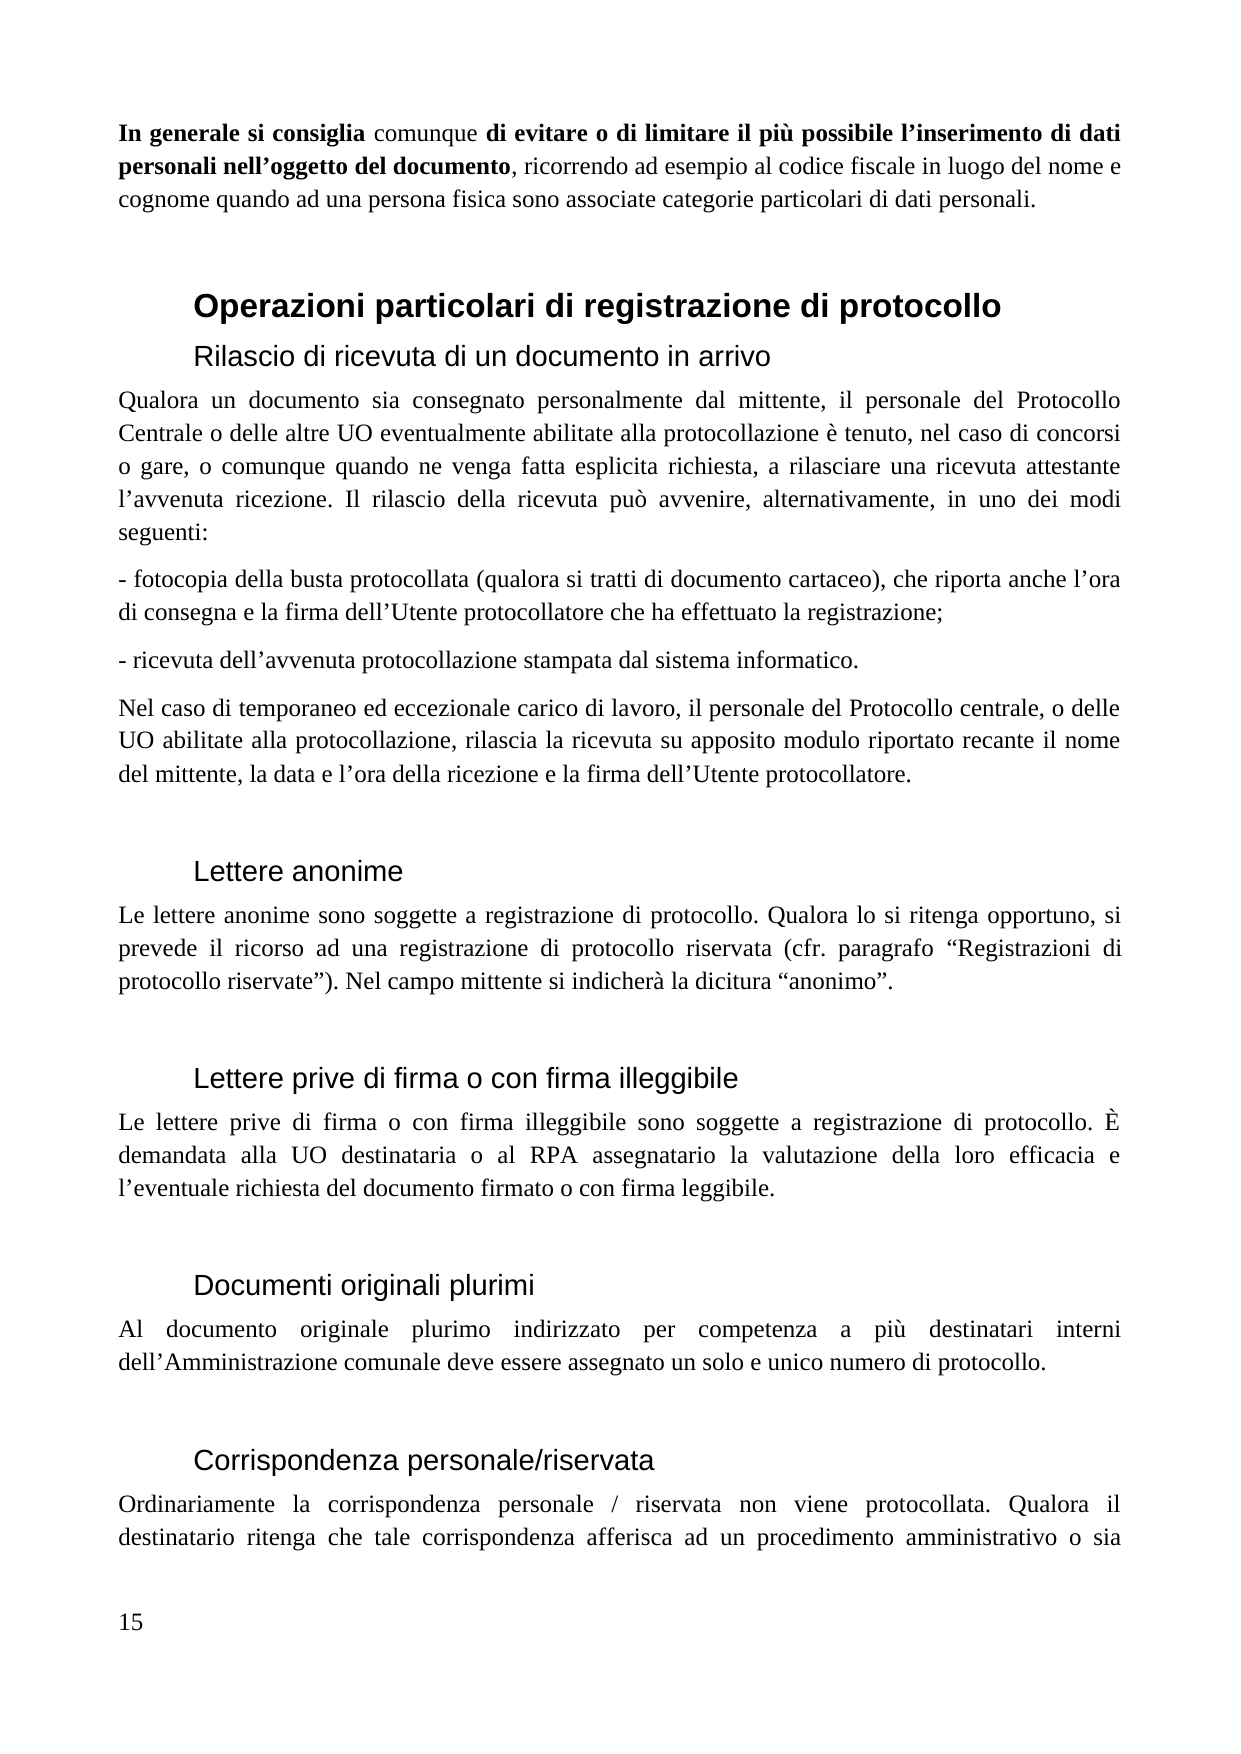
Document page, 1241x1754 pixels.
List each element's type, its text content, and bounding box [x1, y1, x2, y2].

subtitle Rilascio di ricevuta di un documento in arrivo [118, 339, 1122, 372]
text Le lettere anonime sono soggette a registrazione di protocollo. Qualora lo si ritenga opportuno, si prevede il ricorso ad una registrazione di protocollo riservata (cfr. paragrafo “Registrazioni di protocollo riservate”). Nel campo mittente si indicherà la dicitura “anonimo”. [118, 900, 1122, 995]
text Qualora un documento sia consegnato personalmente dal mittente, il personale del Protocollo Centrale o delle altre UO eventualmente abilitate alla protocollazione è tenuto, nel caso di concorsi o gare, o comunque quando ne venga fatta esplicita richiesta, a rilasciare una ricevuta attestante l’avvenuta ricezione. Il rilascio della ricevuta può avvenire, alternativamente, in uno dei modi seguenti: [118, 385, 1122, 546]
subtitle Documenti originali plurimi [118, 1268, 1122, 1302]
text Le lettere prive di firma o con firma illeggibile sono soggette a registrazione di protocollo. È demandata alla UO destinataria o al RPA assegnatario la valutazione della loro efficacia e l’eventuale richiesta del documento firmato o con firma leggibile. [118, 1107, 1122, 1202]
text In generale si consiglia comunque di evitare o di limitare il più possibile l’inserimento di dati personali nell’oggetto del documento, ricorrendo ad esempio al codice fiscale in luogo del nome e cognome quando ad una persona fisica sono associate categorie particolari di dati personali. [118, 118, 1122, 213]
text - ricevuta dell’avvenuta protocollazione stampata dal sistema informatico. [118, 645, 1122, 674]
text Al documento originale plurimo indirizzato per competenza a più destinatari interni dell’Amministrazione comunale deve essere assegnato un solo e unico numero di protocollo. [118, 1314, 1122, 1376]
text - fotocopia della busta protocollata (qualora si tratti di documento cartaceo), che riporta anche l’ora di consegna e la firma dell’Utente protocollatore che ha effettuato la registrazione; [118, 564, 1122, 626]
subtitle Lettere anonime [118, 854, 1122, 887]
subtitle Lettere prive di firma o con firma illeggibile [118, 1061, 1122, 1095]
text Ordinariamente la corrispondenza personale / riservata non viene protocollata. Qualora il destinatario ritenga che tale corrispondenza afferisca ad un procedimento amministrativo o sia [118, 1489, 1122, 1551]
subtitle Operazioni particolari di registrazione di protocollo [118, 286, 1122, 324]
subtitle Corrispondenza personale/riservata [118, 1443, 1122, 1476]
text Nel caso di temporaneo ed eccezionale carico di lavoro, il personale del Protocollo centrale, o delle UO abilitate alla protocollazione, rilascia la ricevuta su apposito modulo riportato recante il nome del mittente, la data e l’ora della ricezione e la firma dell’Utente protocollatore. [118, 693, 1122, 787]
